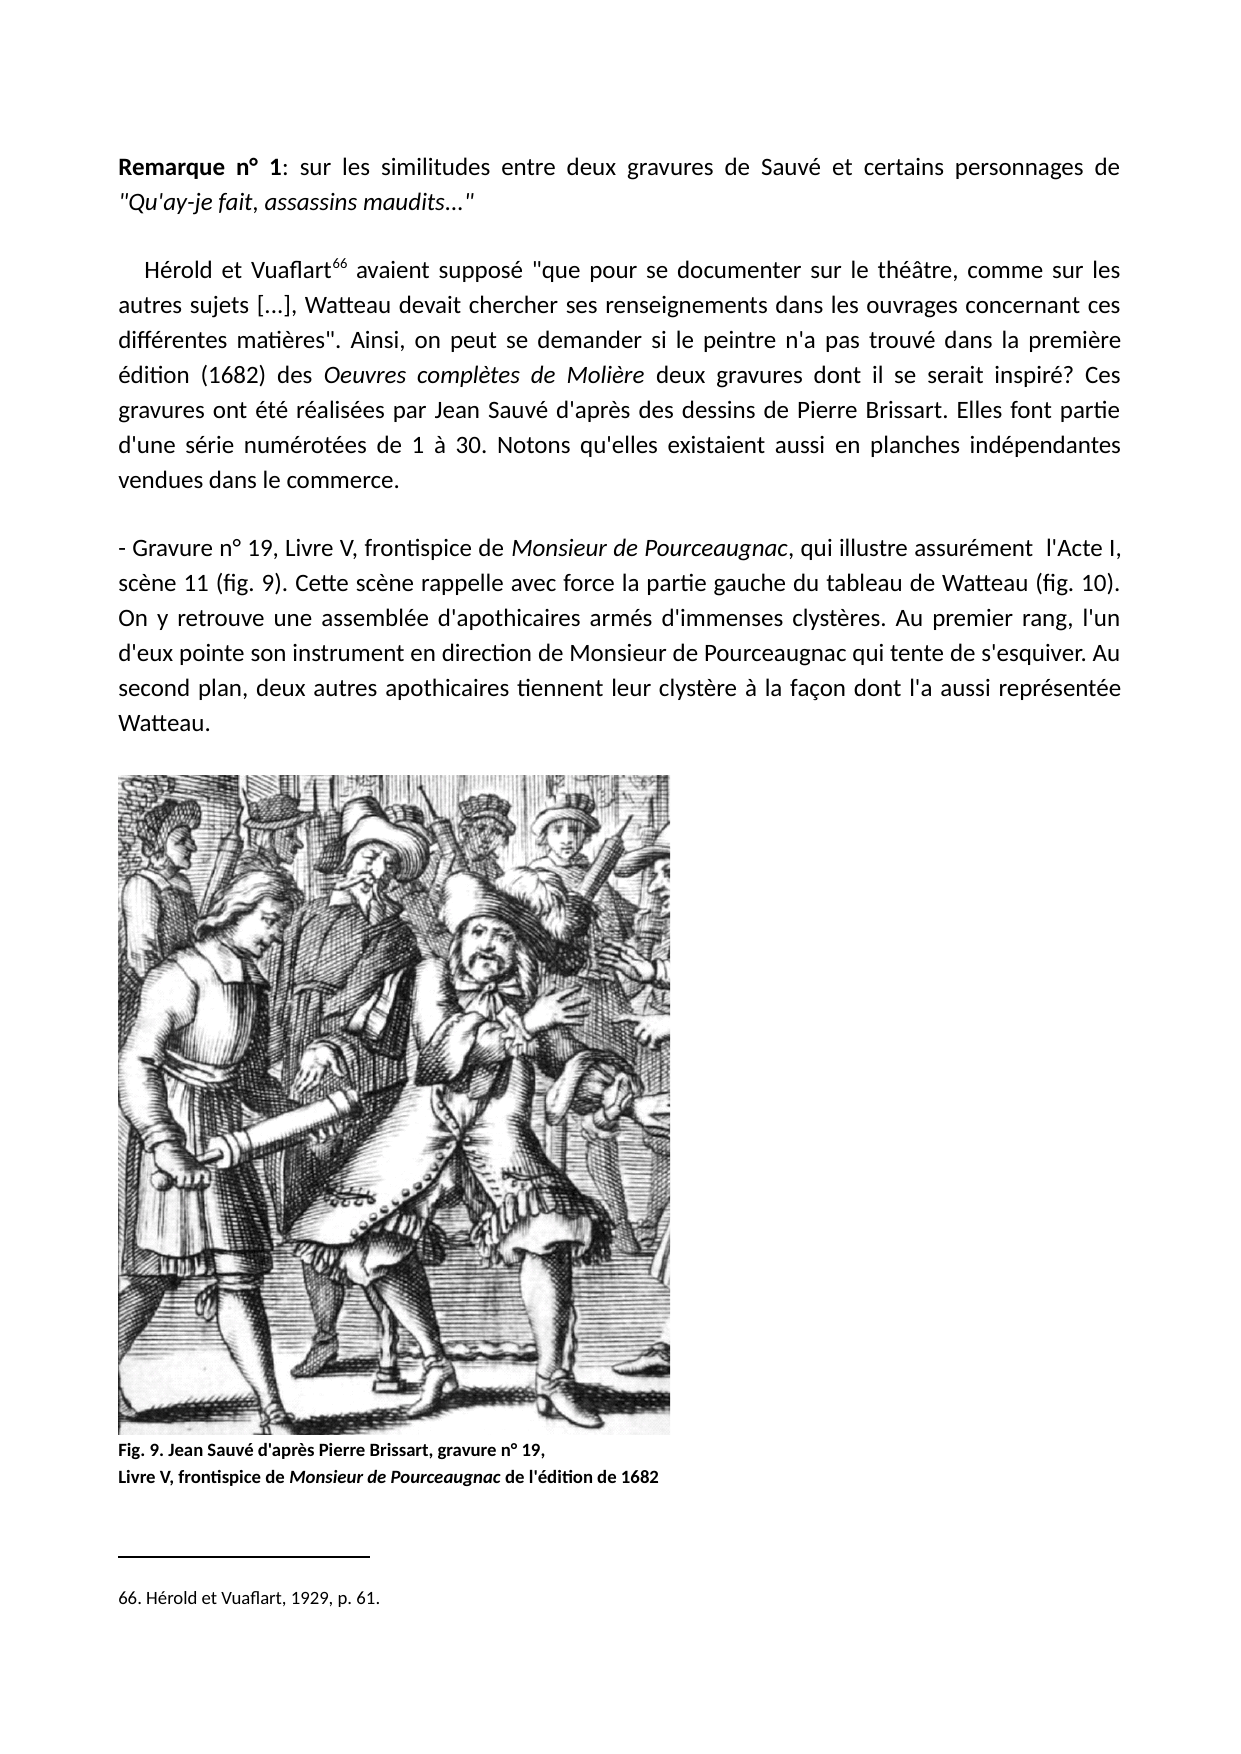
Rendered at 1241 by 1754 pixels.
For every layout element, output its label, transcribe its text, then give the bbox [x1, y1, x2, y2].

text Livre V, frontispice de Monsieur de Pourceaugnac de l'édition de 1682 [118, 1465, 1122, 1488]
text Remarque n° 1: sur les similitudes entre deux gravures de Sauvé et certains personnages de "Qu'ay-je fait, assassins maudits..." [118, 151, 1122, 217]
text - Gravure n° 19, Livre V, frontispice de Monsieur de Pourceaugnac, qui illustre assurément l'Acte I, scène 11 (fig. 9). Cette scène rappelle avec force la partie gauche du tableau de Watteau (fig. 10). On y retrouve une assemblée d'apothicaires armés d'immenses clystères. Au premier rang, l'un d'eux pointe son instrument en direction de Monsieur de Pourceaugnac qui tente de s'esquiver. Au second plan, deux autres apothicaires tiennent leur clystère à la façon dont l'a aussi représentée Watteau. [118, 532, 1122, 738]
text Fig. 9. Jean Sauvé d'après Pierre Brissart, gravure n° 19, [118, 1438, 1122, 1461]
text Hérold et Vuaflart avaient supposé "que pour se documenter sur le théâtre, comme sur les autres sujets [...], Watteau devait chercher ses renseignements dans les ouvrages concernant ces différentes matières". Ainsi, on peut se demander si le peintre n'a pas trouvé dans la première édition (1682) des Oeuvres complètes de Molière deux gravures dont il se serait inspiré? Ces gravures ont été réalisées par Jean Sauvé d'après des dessins de Pierre Brissart. Elles font partie d'une série numérotées de 1 à 30. Notons qu'elles existaient aussi en planches indépendantes vendues dans le commerce. [118, 254, 1122, 495]
text . Hérold et Vuaflart, 1929, p. 61. [118, 1587, 1122, 1609]
